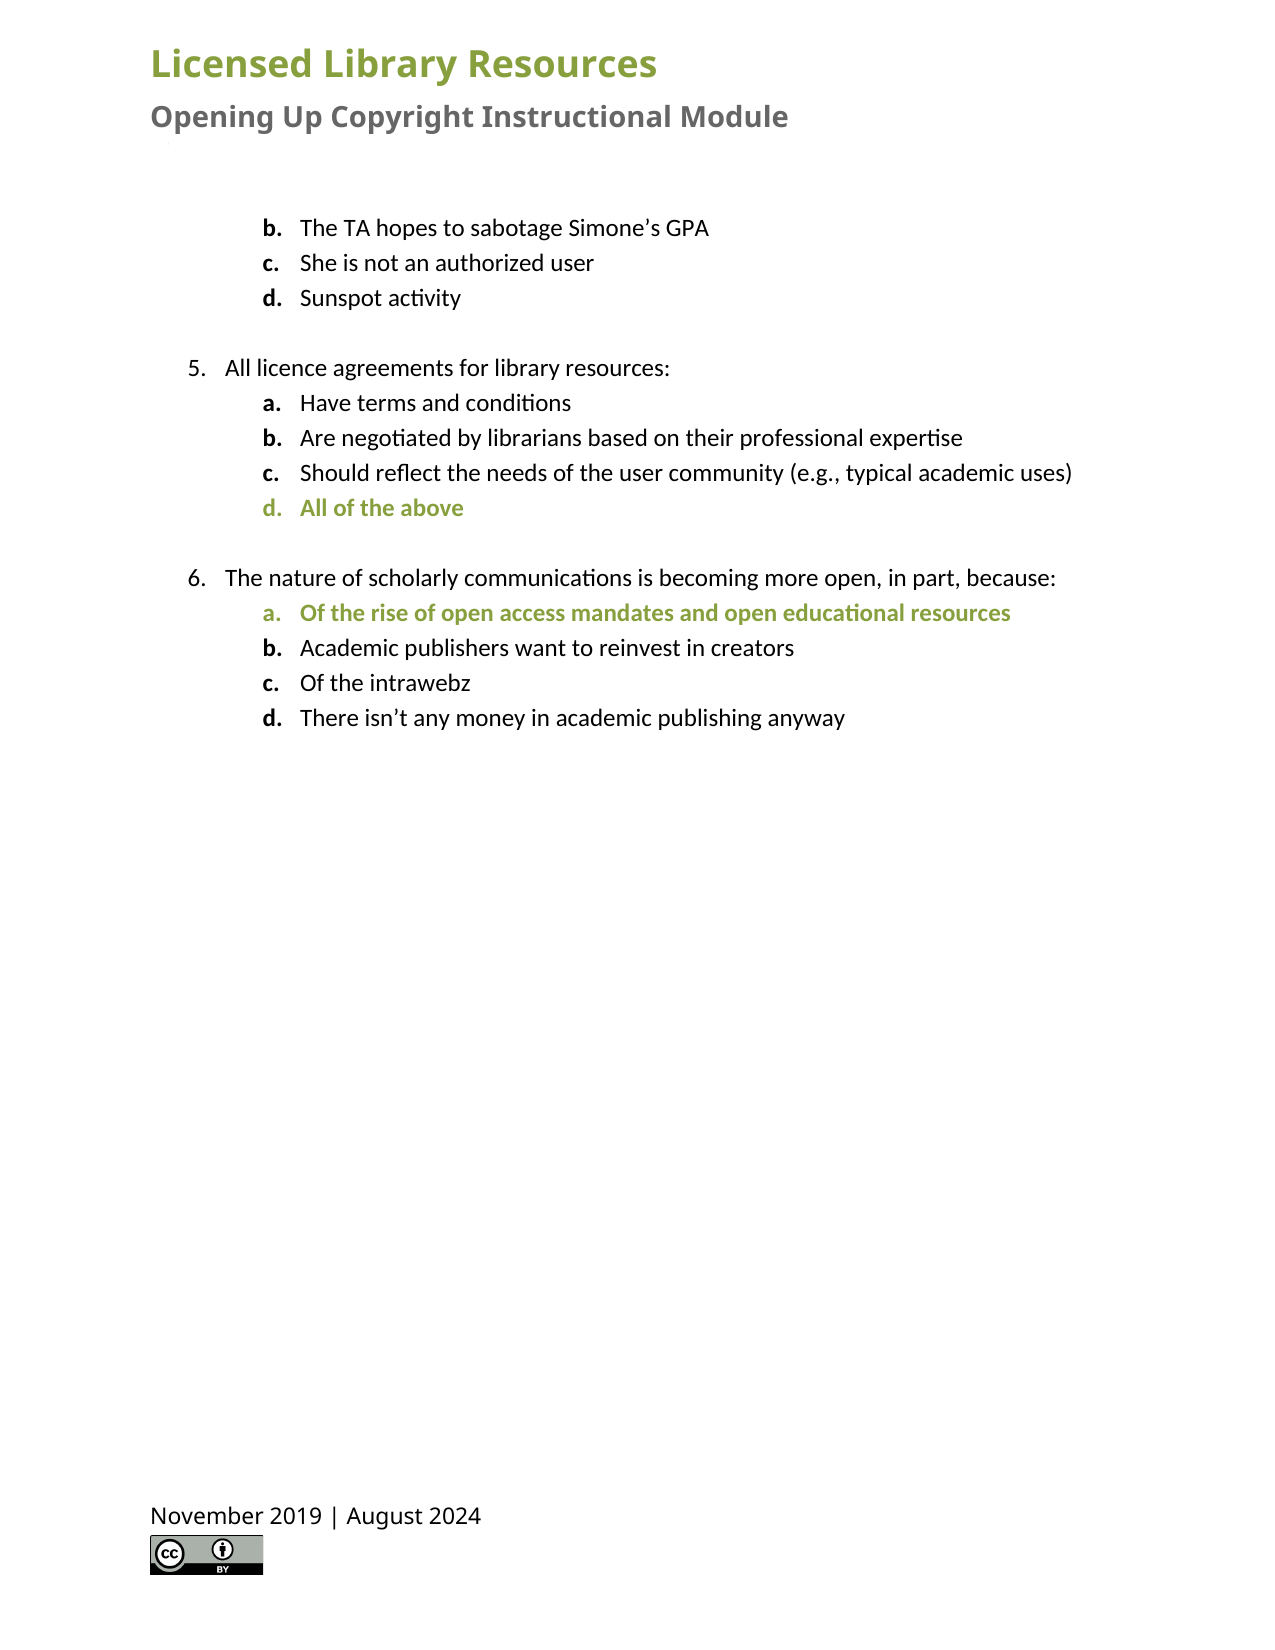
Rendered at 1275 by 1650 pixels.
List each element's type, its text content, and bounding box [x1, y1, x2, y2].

list Should reflect the needs of the user community (e.g., typical academic uses) [262, 457, 1125, 487]
list All of the above [262, 492, 1125, 522]
list Are negotiated by librarians based on their professional expertise [262, 422, 1125, 452]
list Of the intrawebz [262, 667, 1125, 697]
list The TA hopes to sabotage Simone’s GPA [262, 212, 1125, 242]
list The nature of scholarly communications is becoming more open, in part, because: [187, 562, 1125, 592]
list She is not an authorized user [262, 247, 1125, 277]
list Have terms and conditions [262, 387, 1125, 417]
list All licence agreements for library resources: [187, 352, 1125, 382]
picture [150, 1535, 264, 1575]
list Sunspot activity [262, 282, 1125, 312]
list Of the rise of open access mandates and open educational resources [262, 597, 1125, 627]
list There isn’t any money in academic publishing anyway [262, 702, 1125, 732]
list Academic publishers want to reinvest in creators [262, 632, 1125, 662]
